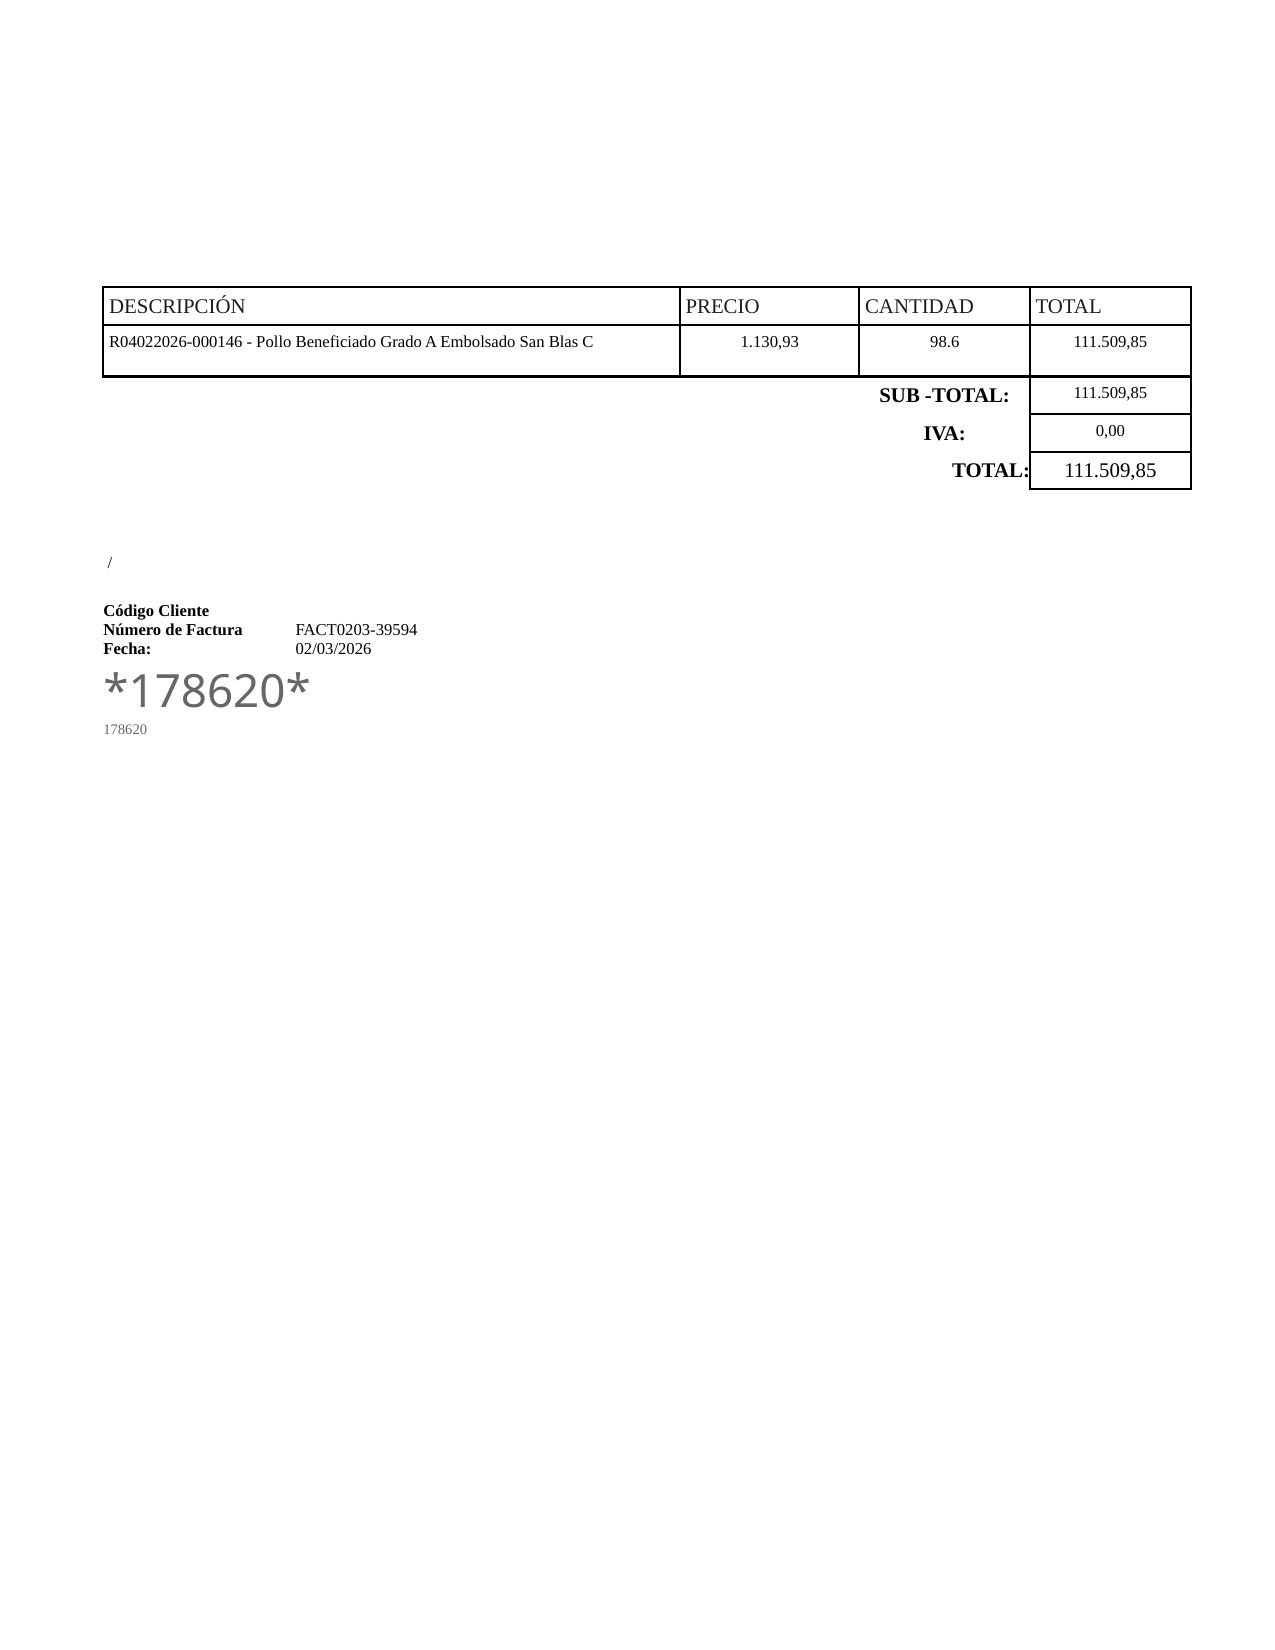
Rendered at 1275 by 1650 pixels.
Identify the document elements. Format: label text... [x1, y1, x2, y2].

table_cell FACT0203-39594 [295, 620, 517, 639]
table_cell R04022026-000146 - Pollo Beneficiado Grado A Embolsado San Blas C [104, 326, 679, 375]
table_cell 02/03/2026 [295, 639, 517, 658]
table_header CANTIDAD [860, 288, 1029, 323]
table_cell SUB -TOTAL: [859, 378, 1029, 413]
table_header [295, 601, 517, 620]
table_cell 0,00 [1031, 415, 1190, 451]
text *178620* [103, 658, 1137, 721]
table_header PRECIO [681, 288, 858, 323]
table_cell 98.6 [860, 326, 1029, 375]
table_cell 111.509,85 [1031, 326, 1190, 375]
table_cell 111.509,85 [1031, 453, 1190, 488]
table_cell 1.130,93 [681, 326, 858, 375]
table_cell 111.509,85 [1031, 378, 1190, 413]
table_header [103, 490, 858, 514]
table_cell [103, 514, 858, 533]
table_cell TOTAL: [859, 451, 1029, 488]
table_cell [103, 534, 858, 553]
table_header DESCRIPCIÓN [104, 288, 679, 323]
table_cell IVA: [859, 413, 1029, 451]
table_cell [103, 378, 859, 488]
table_cell Número de Factura [103, 620, 295, 639]
text 178620 [103, 721, 1137, 737]
table_header Código Cliente [103, 601, 295, 620]
table_cell / [103, 553, 858, 572]
table_cell Fecha: [103, 639, 295, 658]
table_header TOTAL [1031, 288, 1190, 323]
